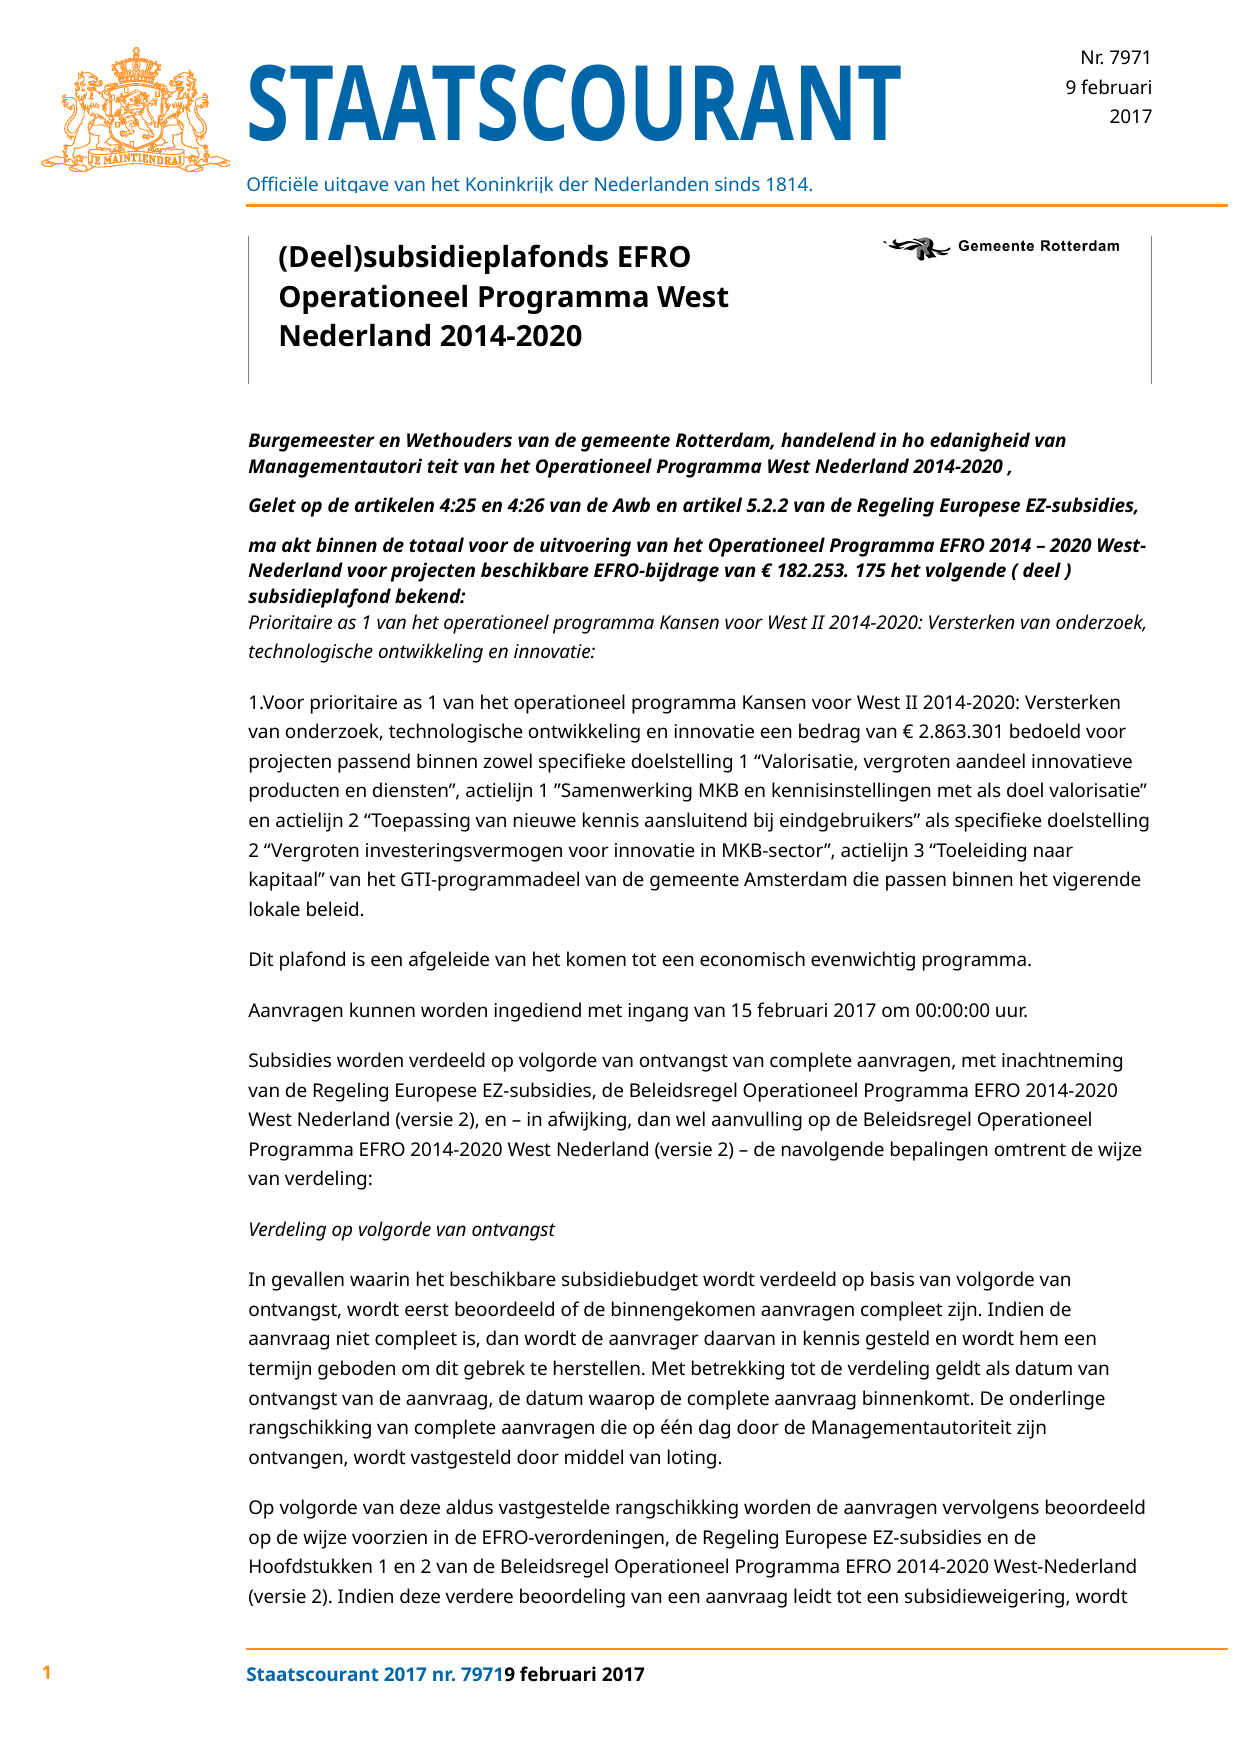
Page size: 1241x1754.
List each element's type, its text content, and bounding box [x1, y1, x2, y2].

table_header (Deel)subsidieplafonds EFRO Operationeel Programma West Nederland 2014-2020 [249, 236, 850, 384]
table_header [850, 236, 1151, 384]
text Prioritaire as 1 van het operationeel programma Kansen voor West II 2014-2020: Versterken van onderzoek, technologische ontwikkeling en innovatie: [248, 609, 1152, 664]
picture [882, 236, 1119, 261]
text Verdeling op volgorde van ontvangst [248, 1216, 1152, 1242]
text Op volgorde van deze aldus vastgestelde rangschikking worden de aanvragen vervolgens beoordeeld op de wijze voorzien in de EFRO-verordeningen, de Regeling Europese EZ-subsidies en de Hoofdstukken 1 en 2 van de Beleidsregel Operationeel Programma EFRO 2014-2020 West-Nederland (versie 2). Indien deze verdere beoordeling van een aanvraag leidt tot een subsidieweigering, wordt [248, 1494, 1152, 1609]
text 1.Voor prioritaire as 1 van het operationeel programma Kansen voor West II 2014-2020: Versterken van onderzoek, technologische ontwikkeling en innovatie een bedrag van € 2.863.301 bedoeld voor projecten passend binnen zowel specifieke doelstelling 1 “Valorisatie, vergroten aandeel innovatieve producten en diensten”, actielijn 1 ”Samenwerking MKB en kennisinstellingen met als doel valorisatie” en actielijn 2 “Toepassing van nieuwe kennis aansluitend bij eindgebruikers” als specifieke doelstelling 2 “Vergroten investeringsvermogen voor innovatie in MKB-sector”, actielijn 3 “Toeleiding naar kapitaal” van het GTI-programmadeel van de gemeente Amsterdam die passen binnen het vigerende lokale beleid. [248, 689, 1152, 922]
text Dit plafond is een afgeleide van het komen tot een economisch evenwichtig programma. [248, 946, 1152, 972]
text In gevallen waarin het beschikbare subsidiebudget wordt verdeeld op basis van volgorde van ontvangst, wordt eerst beoordeeld of de binnengekomen aanvragen compleet zijn. Indien de aanvraag niet compleet is, dan wordt de aanvrager daarvan in kennis gesteld en wordt hem een termijn geboden om dit gebrek te herstellen. Met betrekking tot de verdeling geldt als datum van ontvangst van de aanvraag, de datum waarop de complete aanvraag binnenkomt. De onderlinge rangschikking van complete aanvragen die op één dag door de Managementautoriteit zijn ontvangen, wordt vastgesteld door middel van loting. [248, 1266, 1152, 1470]
text Subsidies worden verdeeld op volgorde van ontvangst van complete aanvragen, met inachtneming van de Regeling Europese EZ-subsidies, de Beleidsregel Operationeel Programma EFRO 2014-2020 West Nederland (versie 2), en – in afwijking, dan wel aanvulling op de Beleidsregel Operationeel Programma EFRO 2014-2020 West Nederland (versie 2) – de navolgende bepalingen omtrent de wijze van verdeling: [248, 1047, 1152, 1191]
text Burgemeester en Wethouders van de gemeente Rotterdam, handelend in ho edanigheid van Managementautori teit van het Operationeel Programma West Nederland 2014-2020 , [248, 427, 1152, 479]
text Aanvragen kunnen worden ingediend met ingang van 15 februari 2017 om 00:00:00 uur. [248, 997, 1152, 1023]
text ma akt binnen de totaal voor de uitvoering van het Operationeel Programma EFRO 2014 – 2020 West-Nederland voor projecten beschikbare EFRO-bijdrage van € 182.253. 175 het volgende ( deel ) subsidieplafond bekend: [248, 532, 1152, 609]
text Gelet op de artikelen 4:25 en 4:26 van de Awb en artikel 5.2.2 van de Regeling Europese EZ-subsidies, [248, 492, 1152, 518]
picture [41, 47, 231, 172]
